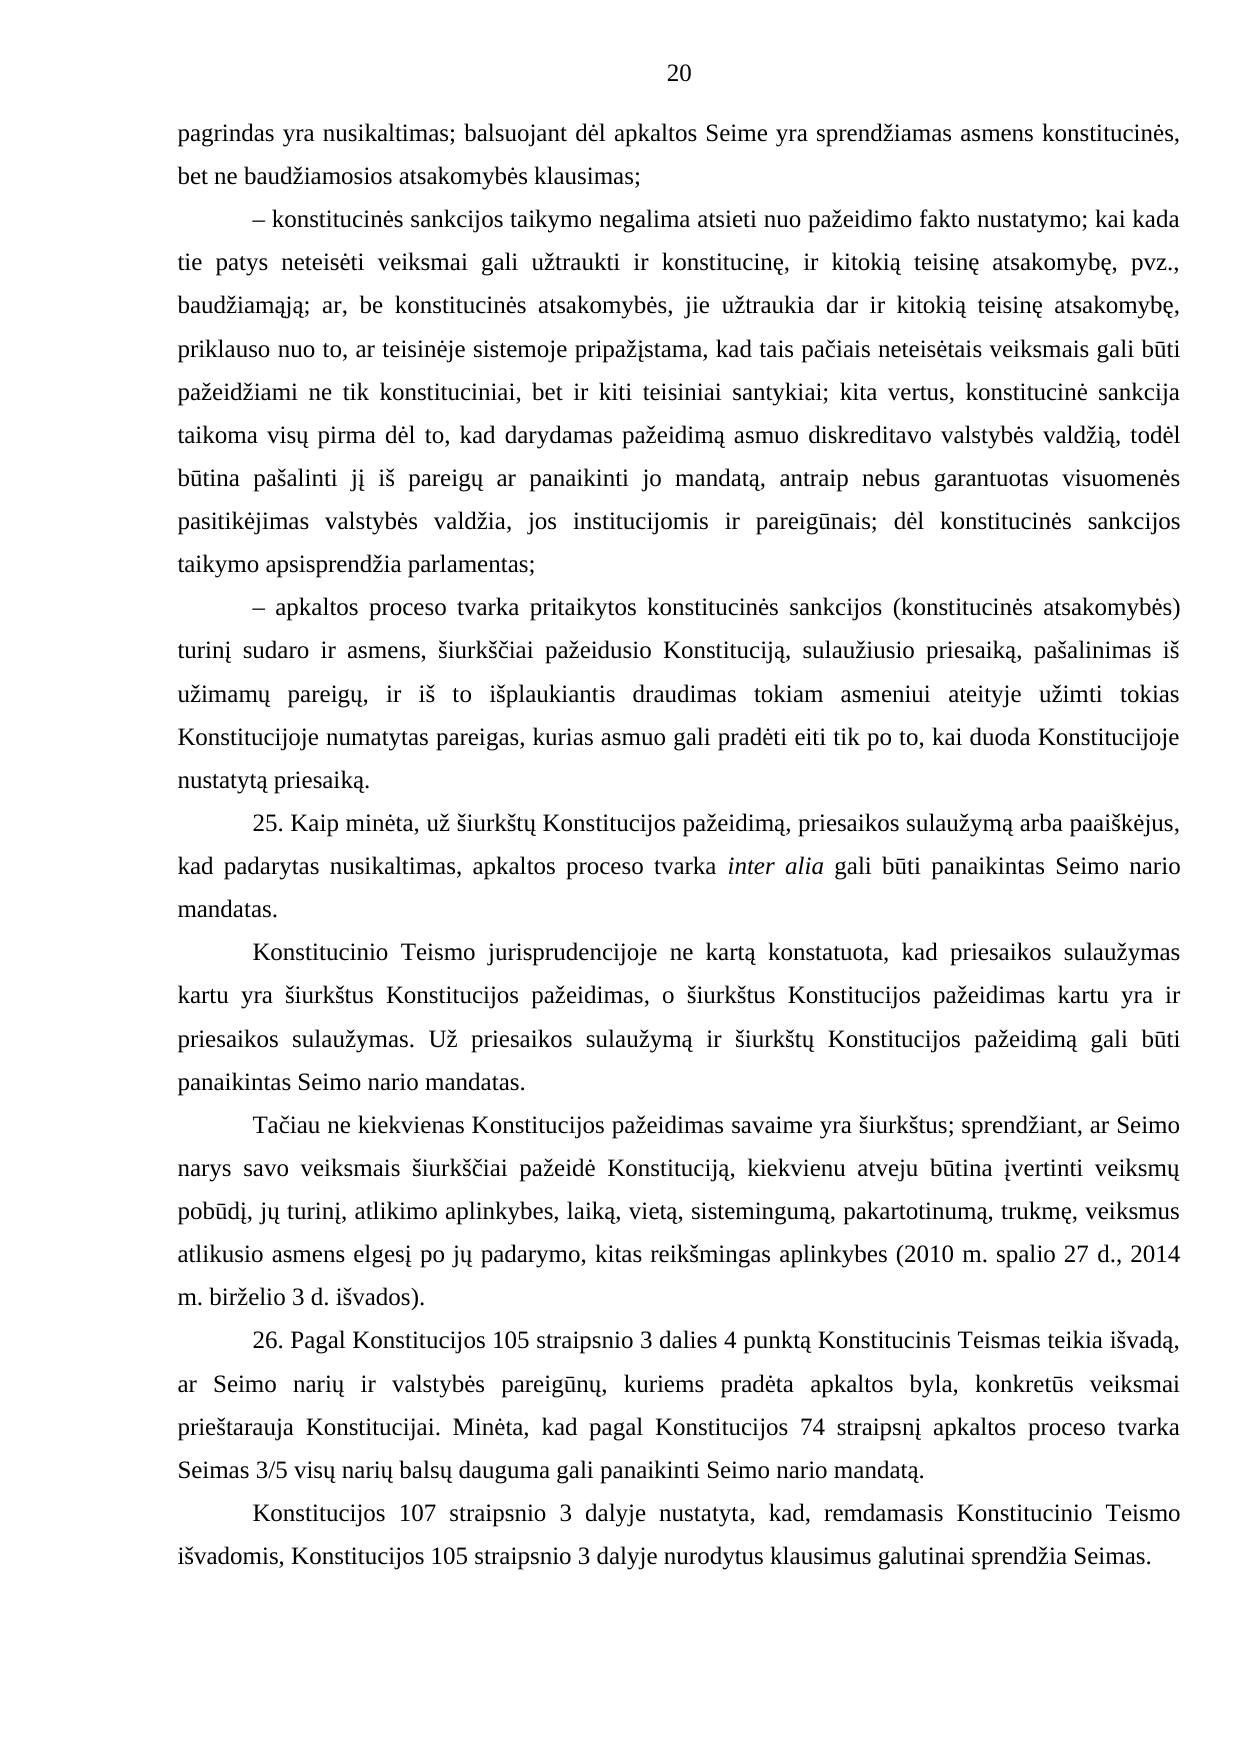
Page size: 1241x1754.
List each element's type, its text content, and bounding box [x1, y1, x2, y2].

text 26. Pagal Konstitucijos 105 straipsnio 3 dalies 4 punktą Konstitucinis Teismas teikia išvadą, ar Seimo narių ir valstybės pareigūnų, kuriems pradėta apkaltos byla, konkretūs veiksmai prieštarauja Konstitucijai. Minėta, kad pagal Konstitucijos 74 straipsnį apkaltos proceso tvarka Seimas 3/5 visų narių balsų dauguma gali panaikinti Seimo nario mandatą. [177, 1326, 1181, 1484]
text pagrindas yra nusikaltimas; balsuojant dėl apkaltos Seime yra sprendžiamas asmens konstitucinės, bet ne baudžiamosios atsakomybės klausimas; [177, 118, 1181, 190]
text – apkaltos proceso tvarka pritaikytos konstitucinės sankcijos (konstitucinės atsakomybės) turinį sudaro ir asmens, šiurkščiai pažeidusio Konstituciją, sulaužiusio priesaiką, pašalinimas iš užimamų pareigų, ir iš to išplaukiantis draudimas tokiam asmeniui ateityje užimti tokias Konstitucijoje numatytas pareigas, kurias asmuo gali pradėti eiti tik po to, kai duoda Konstitucijoje nustatytą priesaiką. [177, 592, 1181, 794]
text Konstitucinio Teismo jurisprudencijoje ne kartą konstatuota, kad priesaikos sulaužymas kartu yra šiurkštus Konstitucijos pažeidimas, o šiurkštus Konstitucijos pažeidimas kartu yra ir priesaikos sulaužymas. Už priesaikos sulaužymą ir šiurkštų Konstitucijos pažeidimą gali būti panaikintas Seimo nario mandatas. [177, 937, 1181, 1096]
text Konstitucijos 107 straipsnio 3 dalyje nustatyta, kad, remdamasis Konstitucinio Teismo išvadomis, Konstitucijos 105 straipsnio 3 dalyje nurodytus klausimus galutinai sprendžia Seimas. [177, 1498, 1181, 1570]
text – konstitucinės sankcijos taikymo negalima atsieti nuo pažeidimo fakto nustatymo; kai kada tie patys neteisėti veiksmai gali užtraukti ir konstitucinę, ir kitokią teisinę atsakomybę, pvz., baudžiamąją; ar, be konstitucinės atsakomybės, jie užtraukia dar ir kitokią teisinę atsakomybę, priklauso nuo to, ar teisinėje sistemoje pripažįstama, kad tais pačiais neteisėtais veiksmais gali būti pažeidžiami ne tik konstituciniai, bet ir kiti teisiniai santykiai; kita vertus, konstitucinė sankcija taikoma visų pirma dėl to, kad darydamas pažeidimą asmuo diskreditavo valstybės valdžią, todėl būtina pašalinti jį iš pareigų ar panaikinti jo mandatą, antraip nebus garantuotas visuomenės pasitikėjimas valstybės valdžia, jos institucijomis ir pareigūnais; dėl konstitucinės sankcijos taikymo apsisprendžia parlamentas; [177, 204, 1181, 578]
text 25. Kaip minėta, už šiurkštų Konstitucijos pažeidimą, priesaikos sulaužymą arba paaiškėjus, kad padarytas nusikaltimas, apkaltos proceso tvarka inter alia gali būti panaikintas Seimo nario mandatas. [177, 808, 1181, 923]
text Tačiau ne kiekvienas Konstitucijos pažeidimas savaime yra šiurkštus; sprendžiant, ar Seimo narys savo veiksmais šiurkščiai pažeidė Konstituciją, kiekvienu atveju būtina įvertinti veiksmų pobūdį, jų turinį, atlikimo aplinkybes, laiką, vietą, sistemingumą, pakartotinumą, trukmę, veiksmus atlikusio asmens elgesį po jų padarymo, kitas reikšmingas aplinkybes (2010 m. spalio 27 d., 2014 m. birželio 3 d. išvados). [177, 1110, 1181, 1311]
